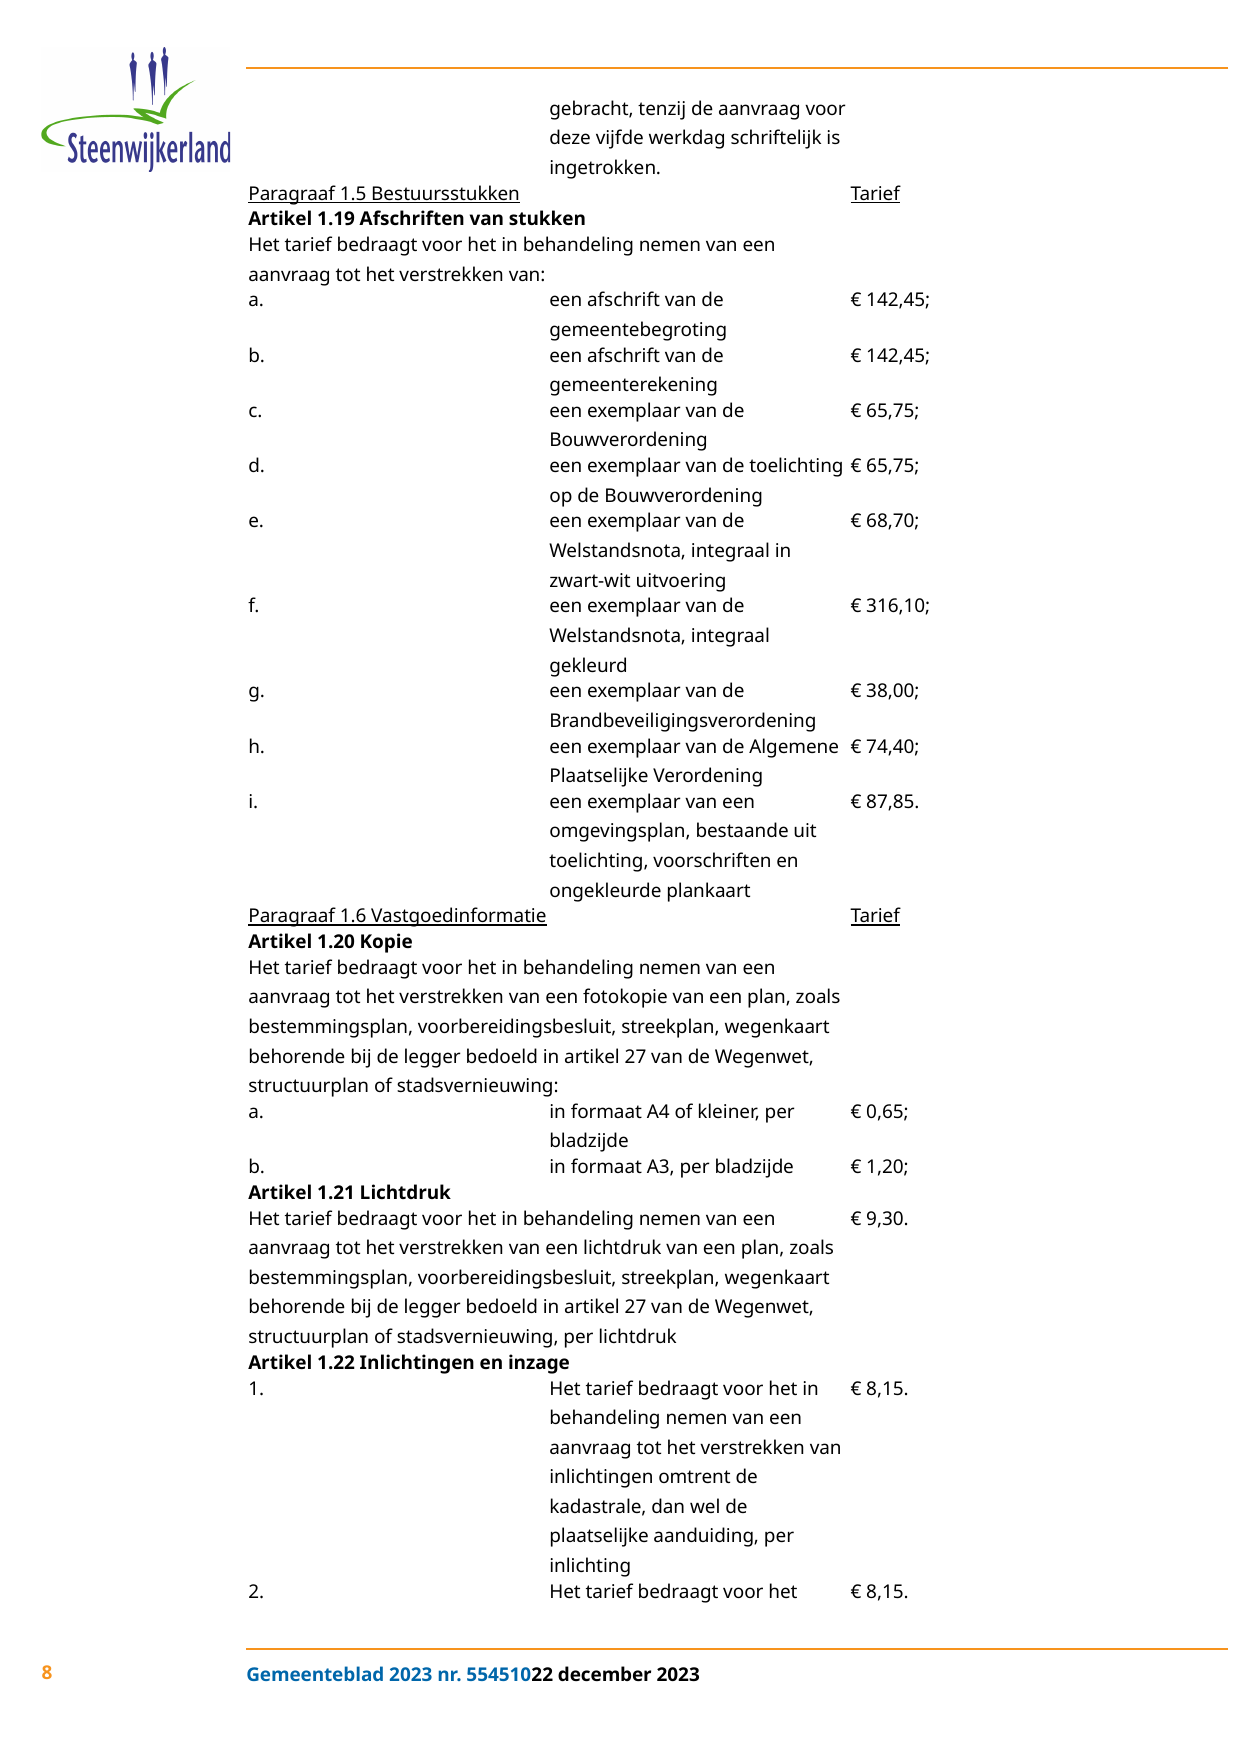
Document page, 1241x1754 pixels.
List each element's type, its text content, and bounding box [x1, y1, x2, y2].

table_cell a. [248, 286, 549, 342]
table_cell € 38,00; [850, 678, 1152, 733]
picture [41, 47, 231, 172]
table_cell gebracht, tenzij de aanvraag voor deze vijfde werkdag schriftelijk is ingetrokken. [549, 95, 850, 180]
table_cell a. [248, 1098, 549, 1153]
table_cell Artikel 1.22 Inlichtingen en inzage [248, 1349, 850, 1375]
table_cell € 65,75; [850, 397, 1152, 452]
table_cell in formaat A4 of kleiner, per bladzijde [549, 1098, 850, 1153]
table_cell Paragraaf 1.5 Bestuursstukken [248, 180, 850, 205]
table_cell [850, 231, 1152, 286]
table_cell 1. [248, 1375, 549, 1578]
table_cell een exemplaar van de Welstandsnota, integraal in zwart-wit uitvoering [549, 508, 850, 593]
table_cell Artikel 1.21 Lichtdruk [248, 1179, 850, 1205]
table_cell € 316,10; [850, 593, 1152, 677]
table_cell Het tarief bedraagt voor het [549, 1578, 850, 1604]
table_cell een exemplaar van de Brandbeveiligingsverordening [549, 678, 850, 733]
table_cell € 1,20; [850, 1154, 1152, 1179]
table_cell g. [248, 678, 549, 733]
table_cell i. [248, 788, 549, 903]
table_cell c. [248, 397, 549, 452]
table_cell d. [248, 453, 549, 508]
table_cell € 8,15. [850, 1578, 1152, 1604]
table_cell Het tarief bedraagt voor het in behandeling nemen van een aanvraag tot het verstrekken van: [248, 231, 850, 286]
table_cell een exemplaar van de Bouwverordening [549, 397, 850, 452]
table_cell [248, 95, 549, 180]
table_cell een exemplaar van de Welstandsnota, integraal gekleurd [549, 593, 850, 677]
table_cell f. [248, 593, 549, 677]
table_cell € 68,70; [850, 508, 1152, 593]
table_cell Het tarief bedraagt voor het in behandeling nemen van een aanvraag tot het verstrekken van een fotokopie van een plan, zoals bestemmingsplan, voorbereidingsbesluit, streekplan, wegenkaart behorende bij de legger bedoeld in artikel 27 van de Wegenwet, structuurplan of stadsvernieuwing: [248, 954, 850, 1098]
table_cell [850, 954, 1152, 1098]
table_cell € 9,30. [850, 1205, 1152, 1349]
table_cell [850, 95, 1152, 180]
table_cell Tarief [850, 903, 1152, 928]
table_cell [850, 205, 1152, 231]
table_cell h. [248, 733, 549, 788]
table_cell [850, 928, 1152, 954]
table_cell een afschrift van de gemeenterekening [549, 342, 850, 397]
table_cell Het tarief bedraagt voor het in behandeling nemen van een aanvraag tot het verstrekken van inlichtingen omtrent de kadastrale, dan wel de plaatselijke aanduiding, per inlichting [549, 1375, 850, 1578]
table_cell € 74,40; [850, 733, 1152, 788]
table_cell [850, 1349, 1152, 1375]
table_cell 2. [248, 1578, 549, 1604]
table_cell een exemplaar van een omgevingsplan, bestaande uit toelichting, voorschriften en ongekleurde plankaart [549, 788, 850, 903]
table_cell € 8,15. [850, 1375, 1152, 1578]
table_cell [850, 1179, 1152, 1205]
table_cell e. [248, 508, 549, 593]
table_cell Artikel 1.19 Afschriften van stukken [248, 205, 850, 231]
table_cell € 0,65; [850, 1098, 1152, 1153]
table_cell b. [248, 1154, 549, 1179]
table_cell € 142,45; [850, 342, 1152, 397]
table_cell b. [248, 342, 549, 397]
table_cell in formaat A3, per bladzijde [549, 1154, 850, 1179]
table_cell een exemplaar van de toelichting op de Bouwverordening [549, 453, 850, 508]
table_cell een exemplaar van de Algemene Plaatselijke Verordening [549, 733, 850, 788]
table_cell een afschrift van de gemeentebegroting [549, 286, 850, 342]
table_cell Het tarief bedraagt voor het in behandeling nemen van een aanvraag tot het verstrekken van een lichtdruk van een plan, zoals bestemmingsplan, voorbereidingsbesluit, streekplan, wegenkaart behorende bij de legger bedoeld in artikel 27 van de Wegenwet, structuurplan of stadsvernieuwing, per lichtdruk [248, 1205, 850, 1349]
table_cell Tarief [850, 180, 1152, 205]
table_cell Artikel 1.20 Kopie [248, 928, 850, 954]
table_cell € 87,85. [850, 788, 1152, 903]
table_cell € 142,45; [850, 286, 1152, 342]
table_cell € 65,75; [850, 453, 1152, 508]
table_cell Paragraaf 1.6 Vastgoedinformatie [248, 903, 850, 928]
